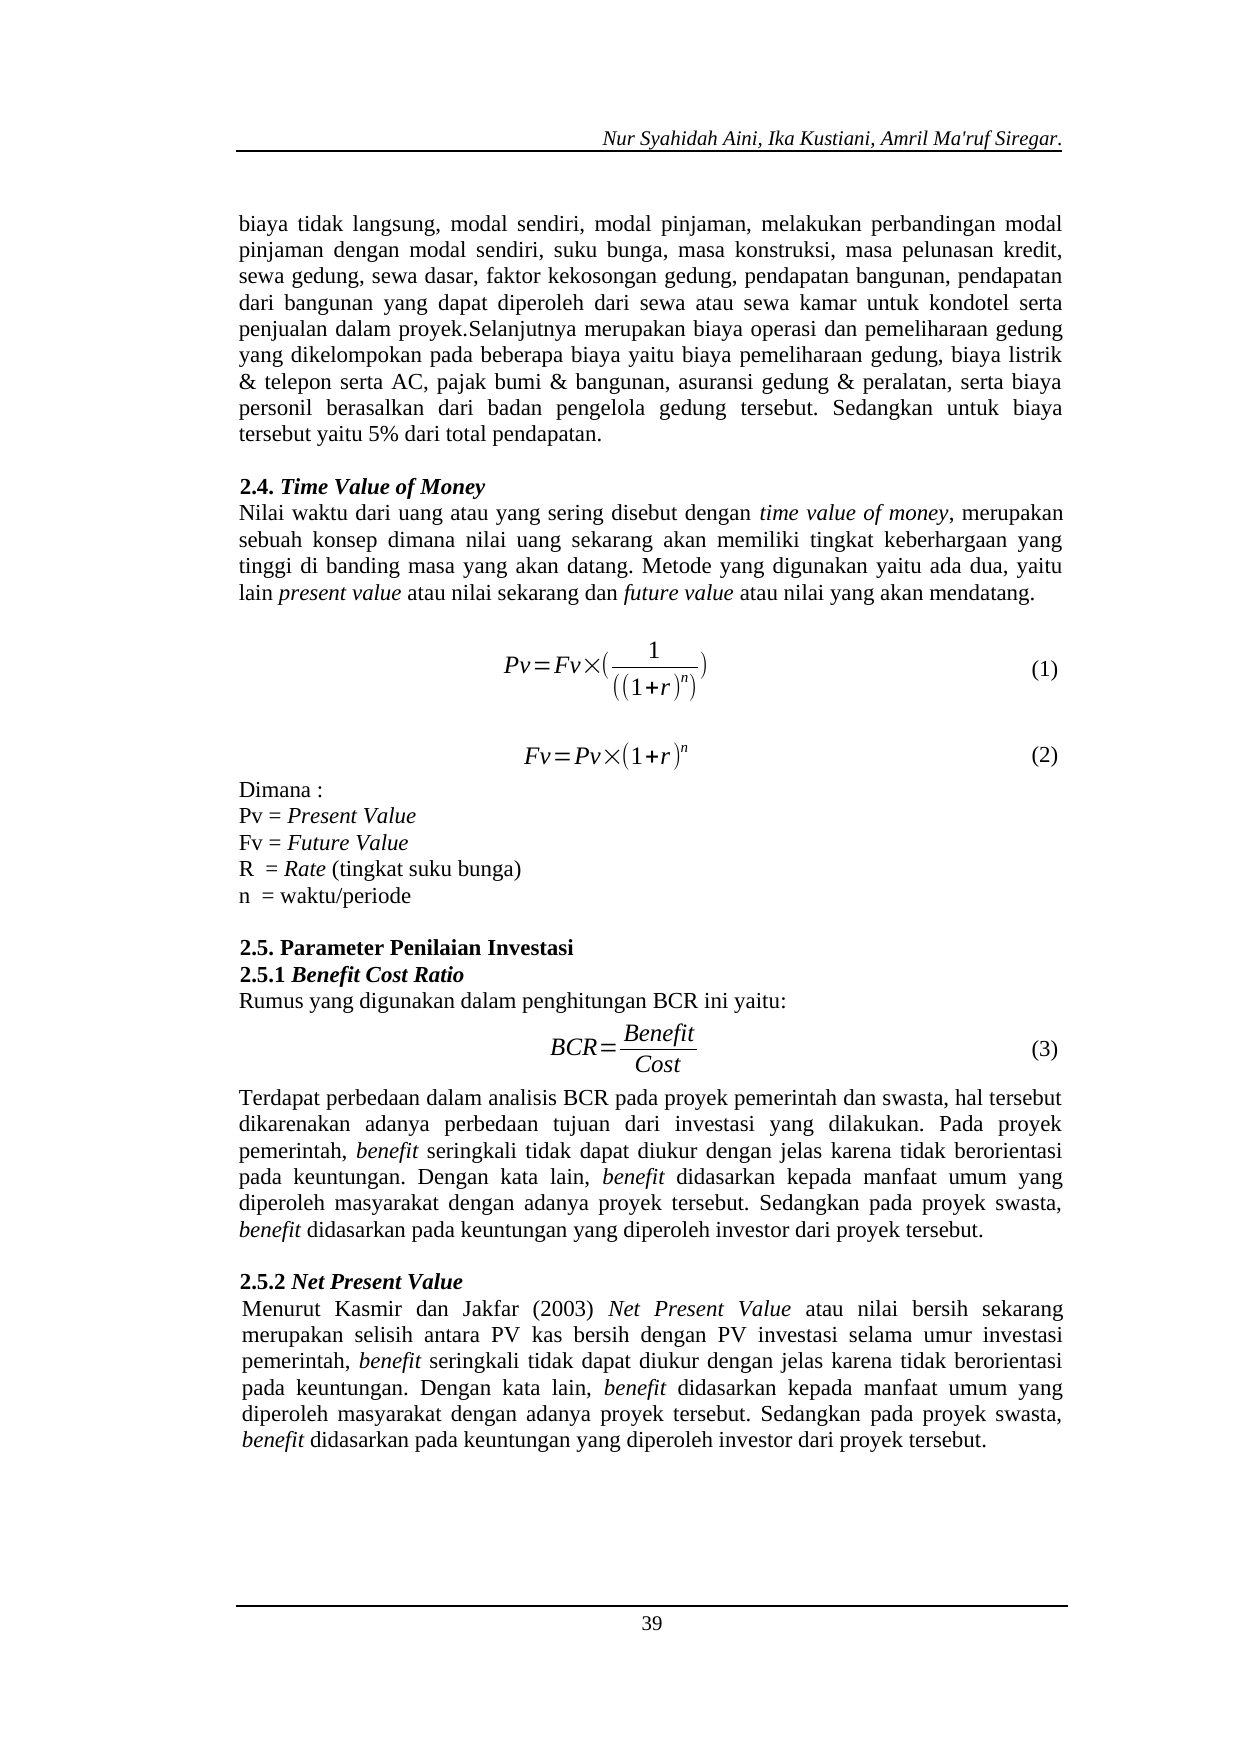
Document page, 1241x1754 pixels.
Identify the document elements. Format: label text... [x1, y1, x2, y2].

text Fv = Future Value [238, 829, 1064, 855]
table_header [239, 1014, 972, 1084]
text R = Rate (tingkat suku bunga) [238, 855, 1064, 882]
table_header (1) [972, 631, 1064, 706]
text Nilai waktu dari uang atau yang sering disebut dengan time value of money, merupakan sebuah konsep dimana nilai uang sekarang akan memiliki tingkat keberhargaan yang tinggi di banding masa yang akan datang. Metode yang digunakan yaitu ada dua, yaitu lain present value atau nilai sekarang dan future value atau nilai yang akan mendatang. [238, 499, 1064, 605]
table_header [239, 631, 972, 706]
list Terdapat perbedaan dalam analisis BCR pada proyek pemerintah dan swasta, hal tersebut dikarenakan adanya perbedaan tujuan dari investasi yang dilakukan. Pada proyek pemerintah, benefit seringkali tidak dapat diukur dengan jelas karena tidak berorientasi pada keuntungan. Dengan kata lain, benefit didasarkan kepada manfaat umum yang diperoleh masyarakat dengan adanya proyek tersebut. Sedangkan pada proyek swasta, benefit didasarkan pada keuntungan yang diperoleh investor dari proyek tersebut. [221, 1084, 1064, 1242]
text n = waktu/periode [238, 882, 1064, 908]
list Rumus yang digunakan dalam penghitungan BCR ini yaitu: [204, 987, 1064, 1013]
text biaya tidak langsung, modal sendiri, modal pinjaman, melakukan perbandingan modal pinjaman dengan modal sendiri, suku bunga, masa konstruksi, masa pelunasan kredit, sewa gedung, sewa dasar, faktor kekosongan gedung, pendapatan bangunan, pendapatan dari bangunan yang dapat diperoleh dari sewa atau sewa kamar untuk kondotel serta penjualan dalam proyek.Selanjutnya merupakan biaya operasi dan pemeliharaan gedung yang dikelompokan pada beberapa biaya yaitu biaya pemeliharaan gedung, biaya listrik & telepon serta AC, pajak bumi & bangunan, asuransi gedung & peralatan, serta biaya personil berasalkan dari badan pengelola gedung tersebut. Sedangkan untuk biaya tersebut yaitu 5% dari total pendapatan. [238, 209, 1064, 447]
text Dimana : [238, 776, 1064, 803]
list Menurut Kasmir dan Jakfar (2003) Net Present Value atau nilai bersih sekarang merupakan selisih antara PV kas bersih dengan PV investasi selama umur investasi pemerintah, benefit seringkali tidak dapat diukur dengan jelas karena tidak berorientasi pada keuntungan. Dengan kata lain, benefit didasarkan kepada manfaat umum yang diperoleh masyarakat dengan adanya proyek tersebut. Sedangkan pada proyek swasta, benefit didasarkan pada keuntungan yang diperoleh investor dari proyek tersebut. [242, 1295, 1064, 1453]
list 2.4. Time Value of Money [236, 473, 1064, 499]
table_header (2) [972, 733, 1064, 776]
table_header (3) [972, 1014, 1064, 1084]
text Pv = Present Value [238, 803, 1064, 829]
list 2.5.2 Net Present Value [236, 1268, 1064, 1295]
table_header [239, 733, 972, 776]
list 2.5.1 Benefit Cost Ratio [236, 961, 1064, 987]
list 2.5. Parameter Penilaian Investasi [236, 934, 1064, 961]
